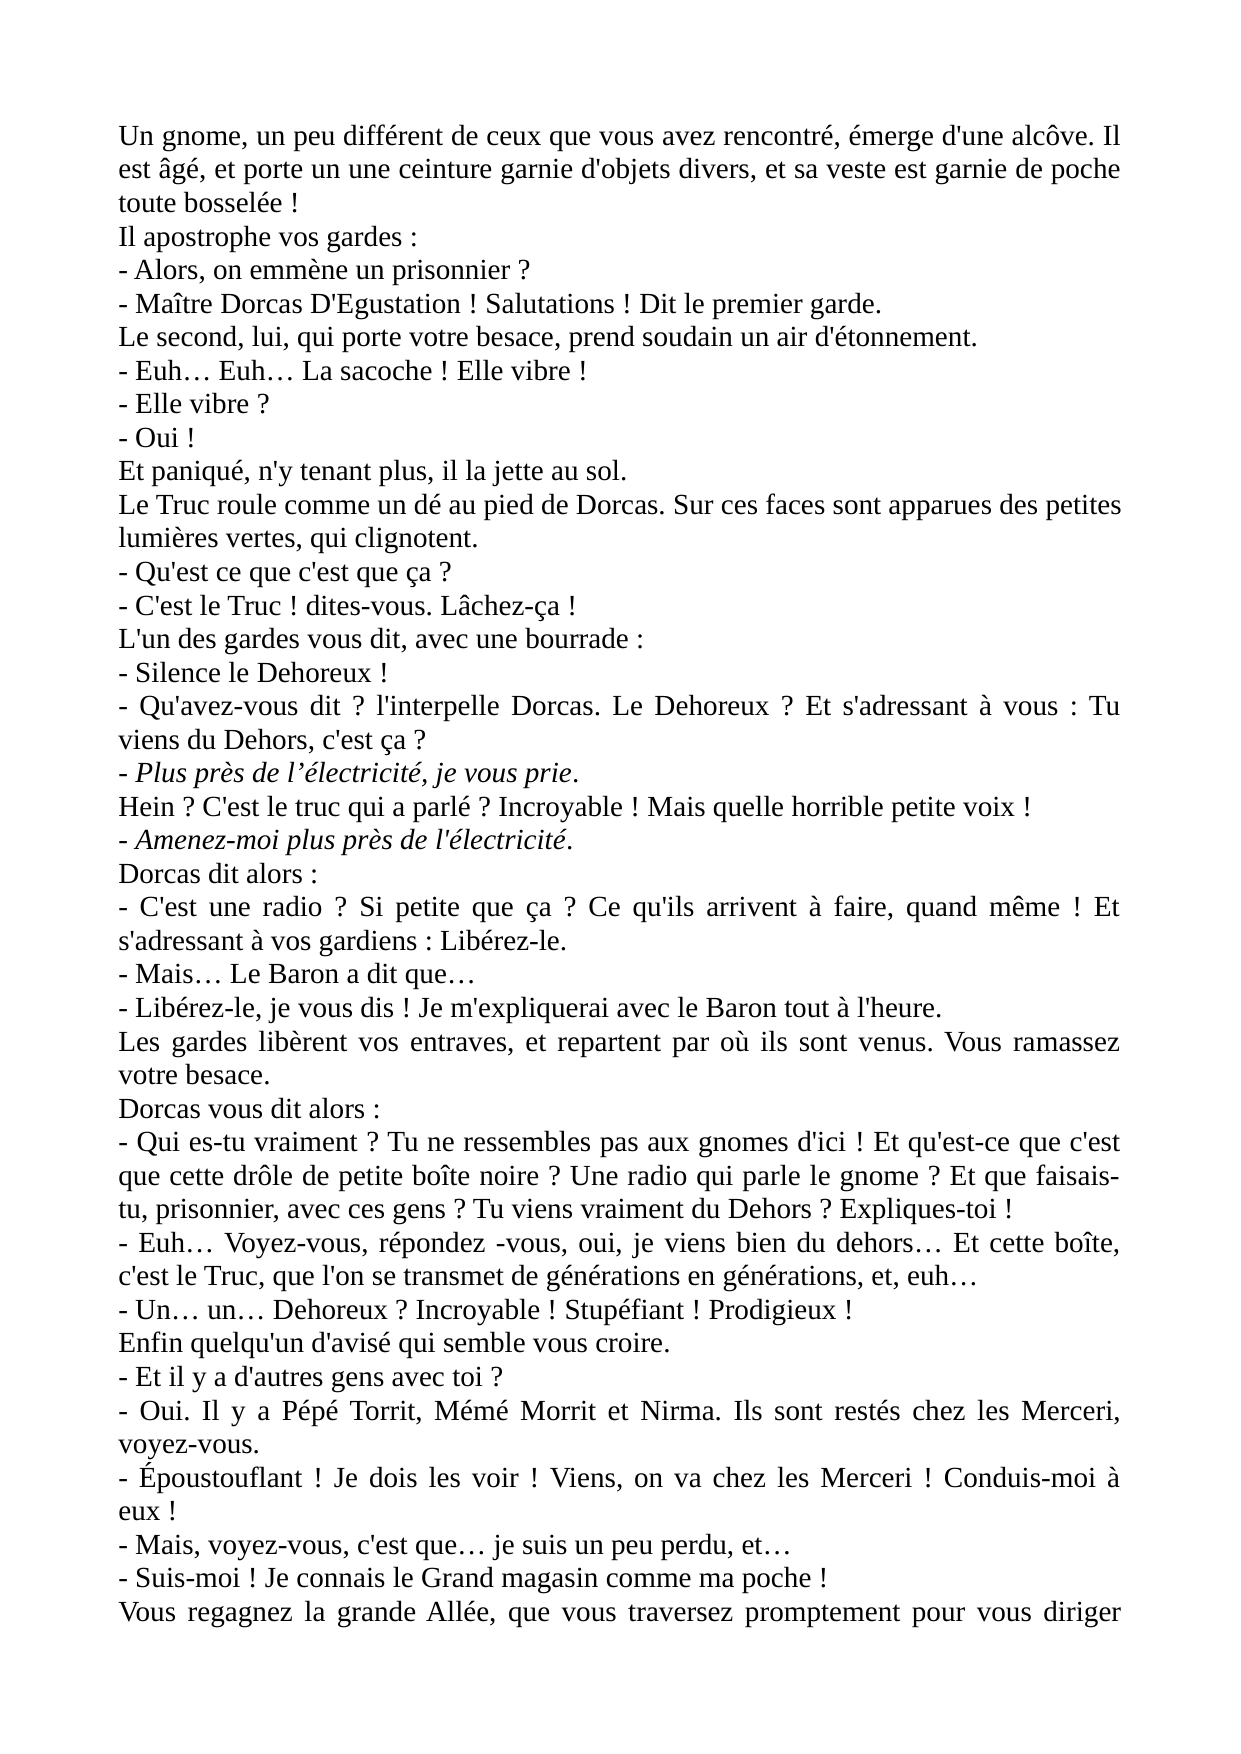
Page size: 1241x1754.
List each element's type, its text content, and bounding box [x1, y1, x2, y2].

text - Alors, on emmène un prisonnier ? [118, 252, 1122, 286]
text - Euh… Voyez-vous, répondez -vous, oui, je viens bien du dehors… Et cette boîte, c'est le Truc, que l'on se transmet de générations en générations, et, euh… [118, 1225, 1122, 1292]
text Hein ? C'est le truc qui a parlé ? Incroyable ! Mais quelle horrible petite voix ! [118, 789, 1122, 822]
text Et paniqué, n'y tenant plus, il la jette au sol. [118, 453, 1122, 487]
text - Euh… Euh… La sacoche ! Elle vibre ! [118, 353, 1122, 386]
text Le Truc roule comme un dé au pied de Dorcas. Sur ces faces sont apparues des petites lumières vertes, qui clignotent. [118, 487, 1122, 554]
text - C'est le Truc ! dites-vous. Lâchez-ça ! [118, 588, 1122, 621]
text - Un… un… Dehoreux ? Incroyable ! Stupéfiant ! Prodigieux ! [118, 1292, 1122, 1326]
text Les gardes libèrent vos entraves, et repartent par où ils sont venus. Vous ramassez votre besace. [118, 1024, 1122, 1091]
text L'un des gardes vous dit, avec une bourrade : [118, 621, 1122, 655]
text - Amenez-moi plus près de l'électricité. [118, 822, 1122, 856]
text - Mais… Le Baron a dit que… [118, 957, 1122, 990]
text - Libérez-le, je vous dis ! Je m'expliquerai avec le Baron tout à l'heure. [118, 990, 1122, 1024]
text - Plus près de l’électricité, je vous prie. [118, 755, 1122, 789]
text - Qui es-tu vraiment ? Tu ne ressembles pas aux gnomes d'ici ! Et qu'est-ce que c'est que cette drôle de petite boîte noire ? Une radio qui parle le gnome ? Et que faisais-tu, prisonnier, avec ces gens ? Tu viens vraiment du Dehors ? Expliques-toi ! [118, 1124, 1122, 1225]
text - C'est une radio ? Si petite que ça ? Ce qu'ils arrivent à faire, quand même ! Et s'adressant à vos gardiens : Libérez-le. [118, 889, 1122, 957]
text - Oui. Il y a Pépé Torrit, Mémé Morrit et Nirma. Ils sont restés chez les Merceri, voyez-vous. [118, 1393, 1122, 1460]
text Dorcas vous dit alors : [118, 1091, 1122, 1124]
text Dorcas dit alors : [118, 856, 1122, 889]
text - Et il y a d'autres gens avec toi ? [118, 1359, 1122, 1393]
text - Silence le Dehoreux ! [118, 655, 1122, 688]
text Le second, lui, qui porte votre besace, prend soudain un air d'étonnement. [118, 319, 1122, 353]
text Vous regagnez la grande Allée, que vous traversez promptement pour vous diriger [118, 1594, 1122, 1627]
text - Oui ! [118, 420, 1122, 453]
text Un gnome, un peu différent de ceux que vous avez rencontré, émerge d'une alcôve. Il est âgé, et porte un une ceinture garnie d'objets divers, et sa veste est garnie de poche toute bosselée ! [118, 118, 1122, 219]
text - Elle vibre ? [118, 386, 1122, 420]
text - Qu'est ce que c'est que ça ? [118, 554, 1122, 588]
text - Qu'avez-vous dit ? l'interpelle Dorcas. Le Dehoreux ? Et s'adressant à vous : Tu viens du Dehors, c'est ça ? [118, 688, 1122, 755]
text - Maître Dorcas D'Egustation ! Salutations ! Dit le premier garde. [118, 286, 1122, 319]
text - Mais, voyez-vous, c'est que… je suis un peu perdu, et… [118, 1527, 1122, 1560]
text - Époustouflant ! Je dois les voir ! Viens, on va chez les Merceri ! Conduis-moi à eux ! [118, 1460, 1122, 1527]
text - Suis-moi ! Je connais le Grand magasin comme ma poche ! [118, 1560, 1122, 1594]
text Enfin quelqu'un d'avisé qui semble vous croire. [118, 1326, 1122, 1359]
text Il apostrophe vos gardes : [118, 219, 1122, 252]
